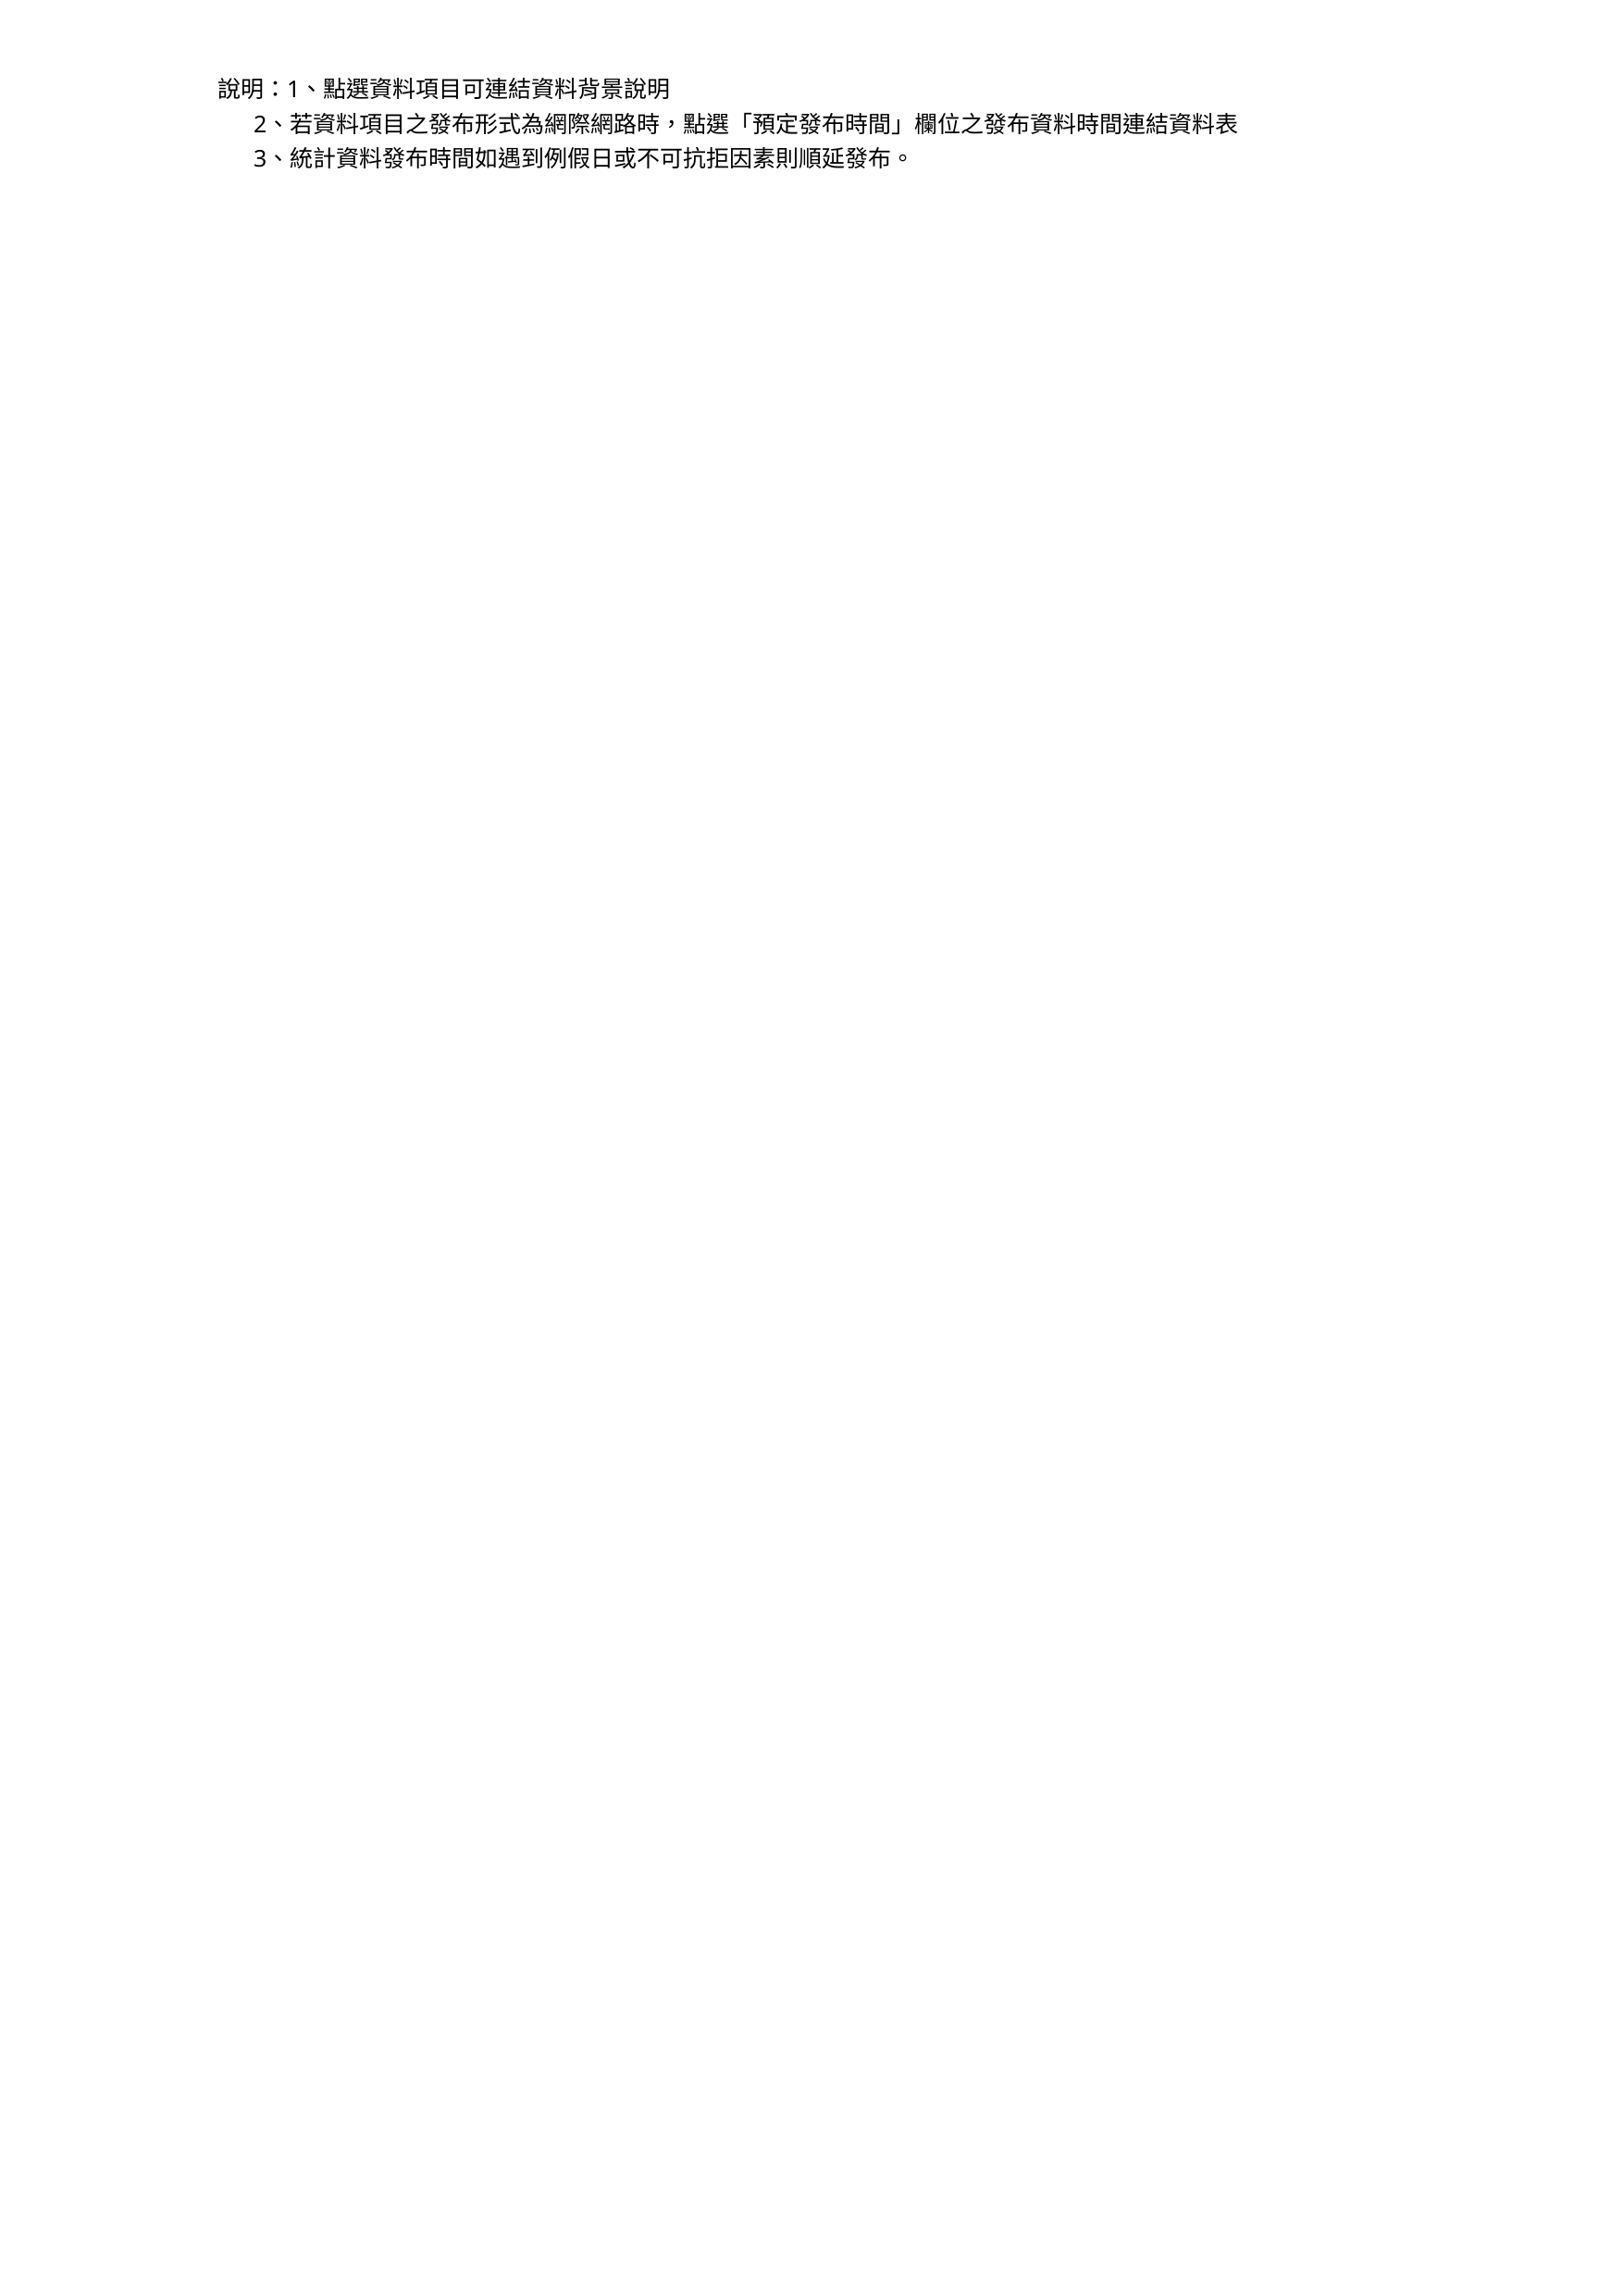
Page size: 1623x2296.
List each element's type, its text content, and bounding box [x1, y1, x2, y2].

table_cell [1307, 70, 1403, 105]
table_cell [1211, 35, 1307, 70]
table_cell [526, 35, 618, 70]
table_cell [53, 105, 121, 140]
table_cell [121, 35, 242, 70]
table_cell [1594, 105, 1623, 140]
table_cell [826, 35, 919, 70]
table_cell [1211, 70, 1307, 105]
table_cell [420, 35, 526, 70]
table_cell [618, 35, 723, 70]
table_cell [1081, 140, 1190, 174]
table_cell [1190, 140, 1281, 174]
table_cell [242, 35, 325, 70]
table_cell [1116, 35, 1211, 70]
table_cell [53, 140, 121, 174]
table_cell [53, 35, 121, 70]
table_cell [723, 35, 826, 70]
table_cell 3、統計資料發布時間如遇到例假日或不可抗拒因素則順延發布。 [215, 140, 1081, 174]
table_cell [1594, 70, 1623, 105]
table_cell [121, 105, 215, 140]
table_cell [1498, 105, 1593, 140]
table_cell [325, 35, 420, 70]
table_cell 2、若資料項目之發布形式為網際網路時，點選「預定發布時間」欄位之發布資料時間連結資料表 [215, 105, 1403, 140]
table_cell [121, 70, 215, 105]
table_cell [1403, 35, 1498, 70]
table_cell [1015, 35, 1116, 70]
table_cell [53, 70, 121, 105]
table_cell [1403, 140, 1498, 174]
table_cell [723, 70, 826, 105]
table_cell [1594, 140, 1623, 174]
table_cell [1403, 70, 1498, 105]
table_cell [1116, 70, 1211, 105]
table_cell [1403, 105, 1498, 140]
table_cell [1498, 70, 1593, 105]
table_cell [1498, 140, 1593, 174]
table_cell [1594, 35, 1623, 70]
table_cell [1307, 35, 1403, 70]
table_cell [1371, 140, 1403, 174]
table_cell [919, 70, 1015, 105]
table_cell [919, 35, 1015, 70]
table_cell [121, 140, 215, 174]
table_cell [826, 70, 919, 105]
table_cell [1281, 140, 1371, 174]
table_cell [1498, 35, 1593, 70]
table_cell [1015, 70, 1116, 105]
table_cell 說明：1、點選資料項目可連結資料背景說明 [215, 70, 723, 105]
